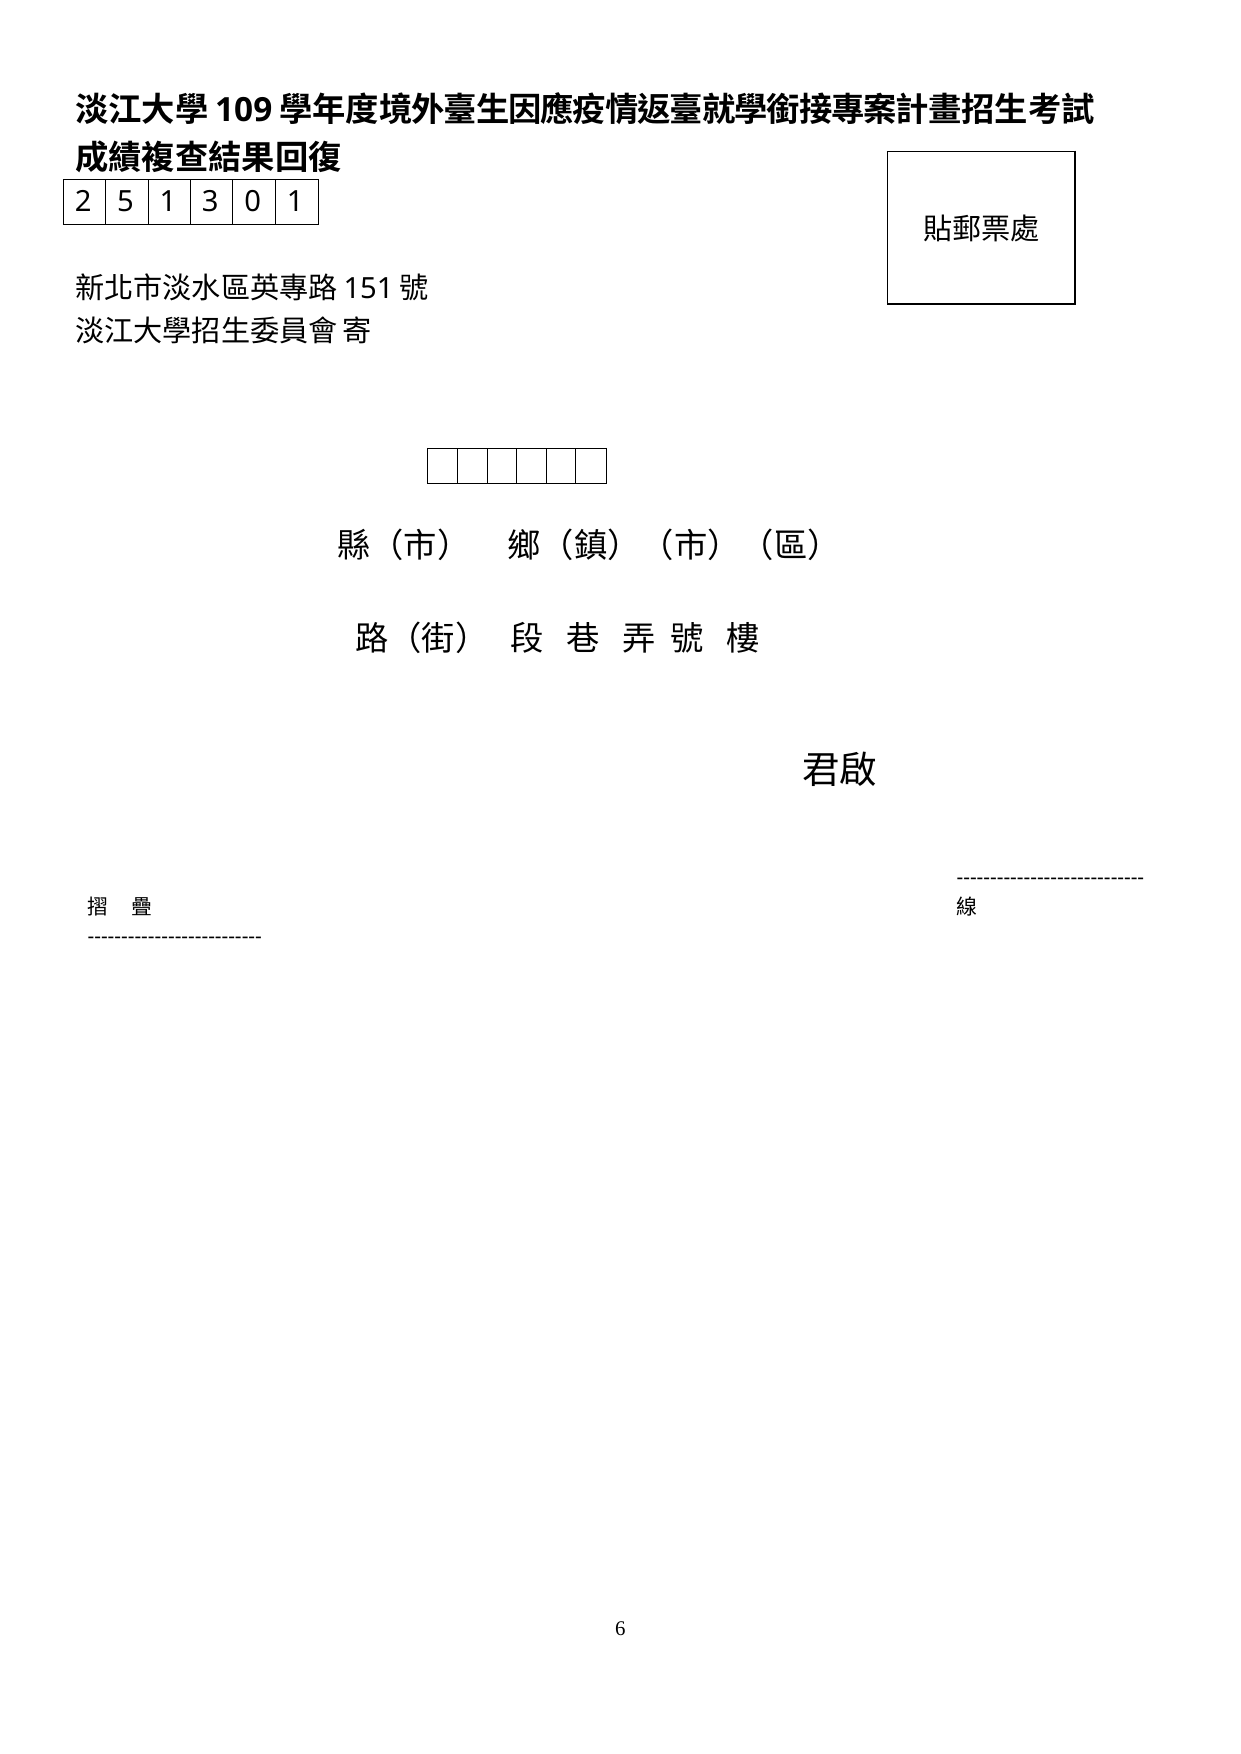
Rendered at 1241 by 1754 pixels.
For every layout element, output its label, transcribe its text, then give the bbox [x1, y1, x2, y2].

table_header 5 [106, 180, 148, 224]
text 新北市淡水區英專路151號 [75, 265, 1165, 307]
table_header 1 [149, 180, 190, 224]
table_header 0 [233, 180, 275, 224]
text 君啟 [75, 740, 1165, 794]
table_header [576, 449, 606, 483]
text 路（街） 段 巷 弄 號 樓 [75, 612, 1165, 660]
table_header [517, 449, 546, 483]
text 縣（市） 鄉（鎮）（市）（區） [75, 518, 1165, 567]
table_header 2 [64, 180, 105, 224]
table_header [488, 449, 516, 483]
table_header [547, 449, 575, 483]
text 成績複查結果回復 [75, 131, 1165, 179]
table_header 1 [276, 180, 318, 224]
table_header [428, 449, 457, 483]
table_header 3 [191, 180, 232, 224]
text ---------------------------- 摺 疊 線 -------------------------- [87, 862, 1162, 949]
text 淡江大學109學年度境外臺生因應疫情返臺就學銜接專案計畫招生考試 [75, 82, 1165, 131]
table_header 2 [888, 152, 1074, 303]
table_header [458, 449, 487, 483]
text 淡江大學招生委員會 寄 [75, 307, 1165, 350]
